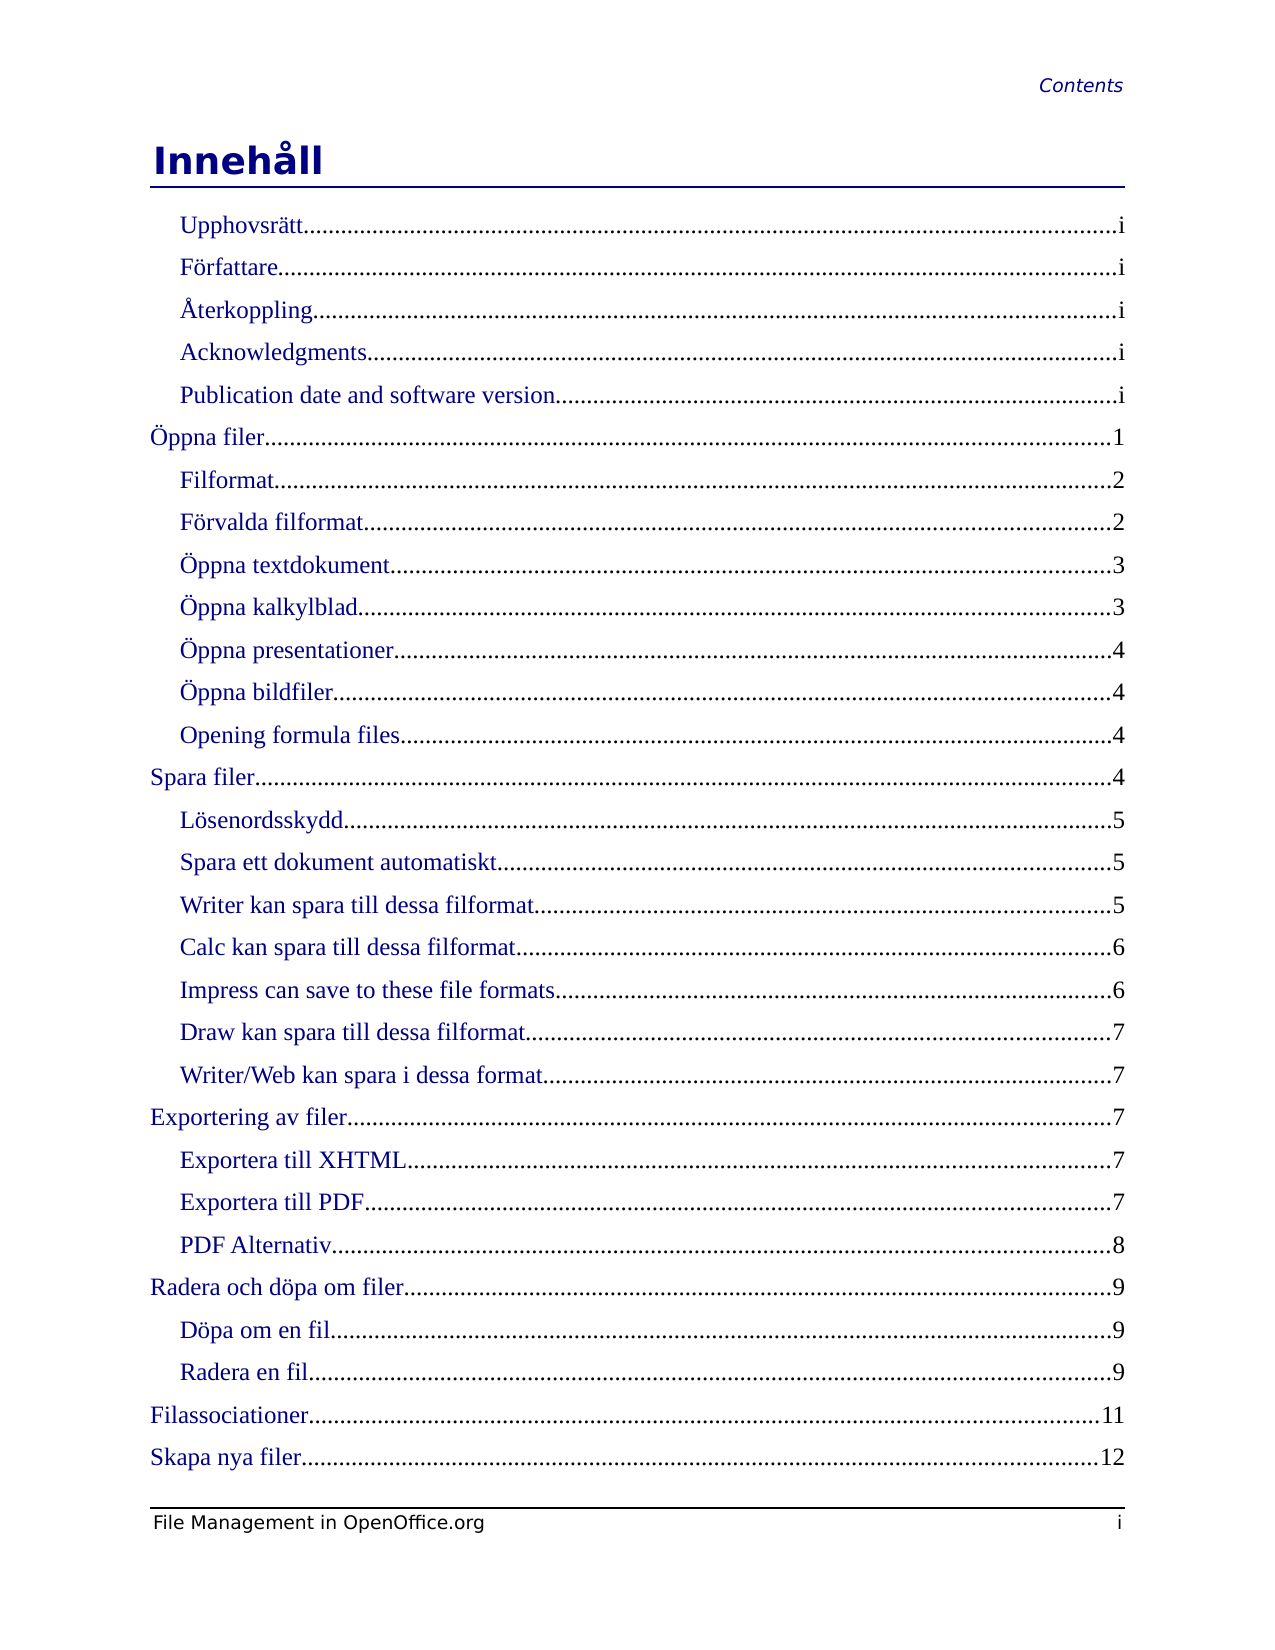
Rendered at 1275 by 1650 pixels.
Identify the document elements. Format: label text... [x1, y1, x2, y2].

text Öppna bildfiler 4 [179, 678, 1125, 706]
text Öppna kalkylblad 3 [179, 593, 1125, 621]
text Öppna filer 1 [150, 423, 1125, 451]
text Draw kan spara till dessa filformat 7 [179, 1018, 1125, 1046]
text Döpa om en fil 9 [179, 1316, 1125, 1343]
text Exportering av filer 7 [150, 1103, 1125, 1131]
text Publication date and software version i [179, 381, 1125, 408]
text Förvalda filformat 2 [179, 508, 1125, 536]
text PDF Alternativ 8 [179, 1231, 1125, 1258]
text Lösenordsskydd 5 [179, 806, 1125, 833]
text Opening formula files 4 [179, 721, 1125, 748]
text Radera en fil 9 [179, 1358, 1125, 1386]
text Spara filer 4 [150, 763, 1125, 791]
text Filformat 2 [179, 466, 1125, 493]
text Radera och döpa om filer 9 [150, 1273, 1125, 1301]
text Öppna presentationer 4 [179, 636, 1125, 663]
text Filassociationer 11 [150, 1401, 1125, 1428]
text Författare i [179, 253, 1125, 281]
text Öppna textdokument 3 [179, 551, 1125, 578]
text Upphovsrätt i [179, 211, 1125, 238]
text Exportera till XHTML 7 [179, 1146, 1125, 1173]
text Writer/Web kan spara i dessa format 7 [179, 1061, 1125, 1088]
text Återkoppling i [179, 296, 1125, 323]
text Spara ett dokument automatiskt 5 [179, 848, 1125, 876]
text Impress can save to these file formats 6 [179, 976, 1125, 1003]
text Writer kan spara till dessa filformat 5 [179, 891, 1125, 918]
text Calc kan spara till dessa filformat 6 [179, 933, 1125, 961]
text Innehåll [150, 137, 1125, 186]
text Acknowledgments i [179, 338, 1125, 366]
text Exportera till PDF 7 [179, 1188, 1125, 1216]
text Skapa nya filer 12 [150, 1443, 1125, 1471]
